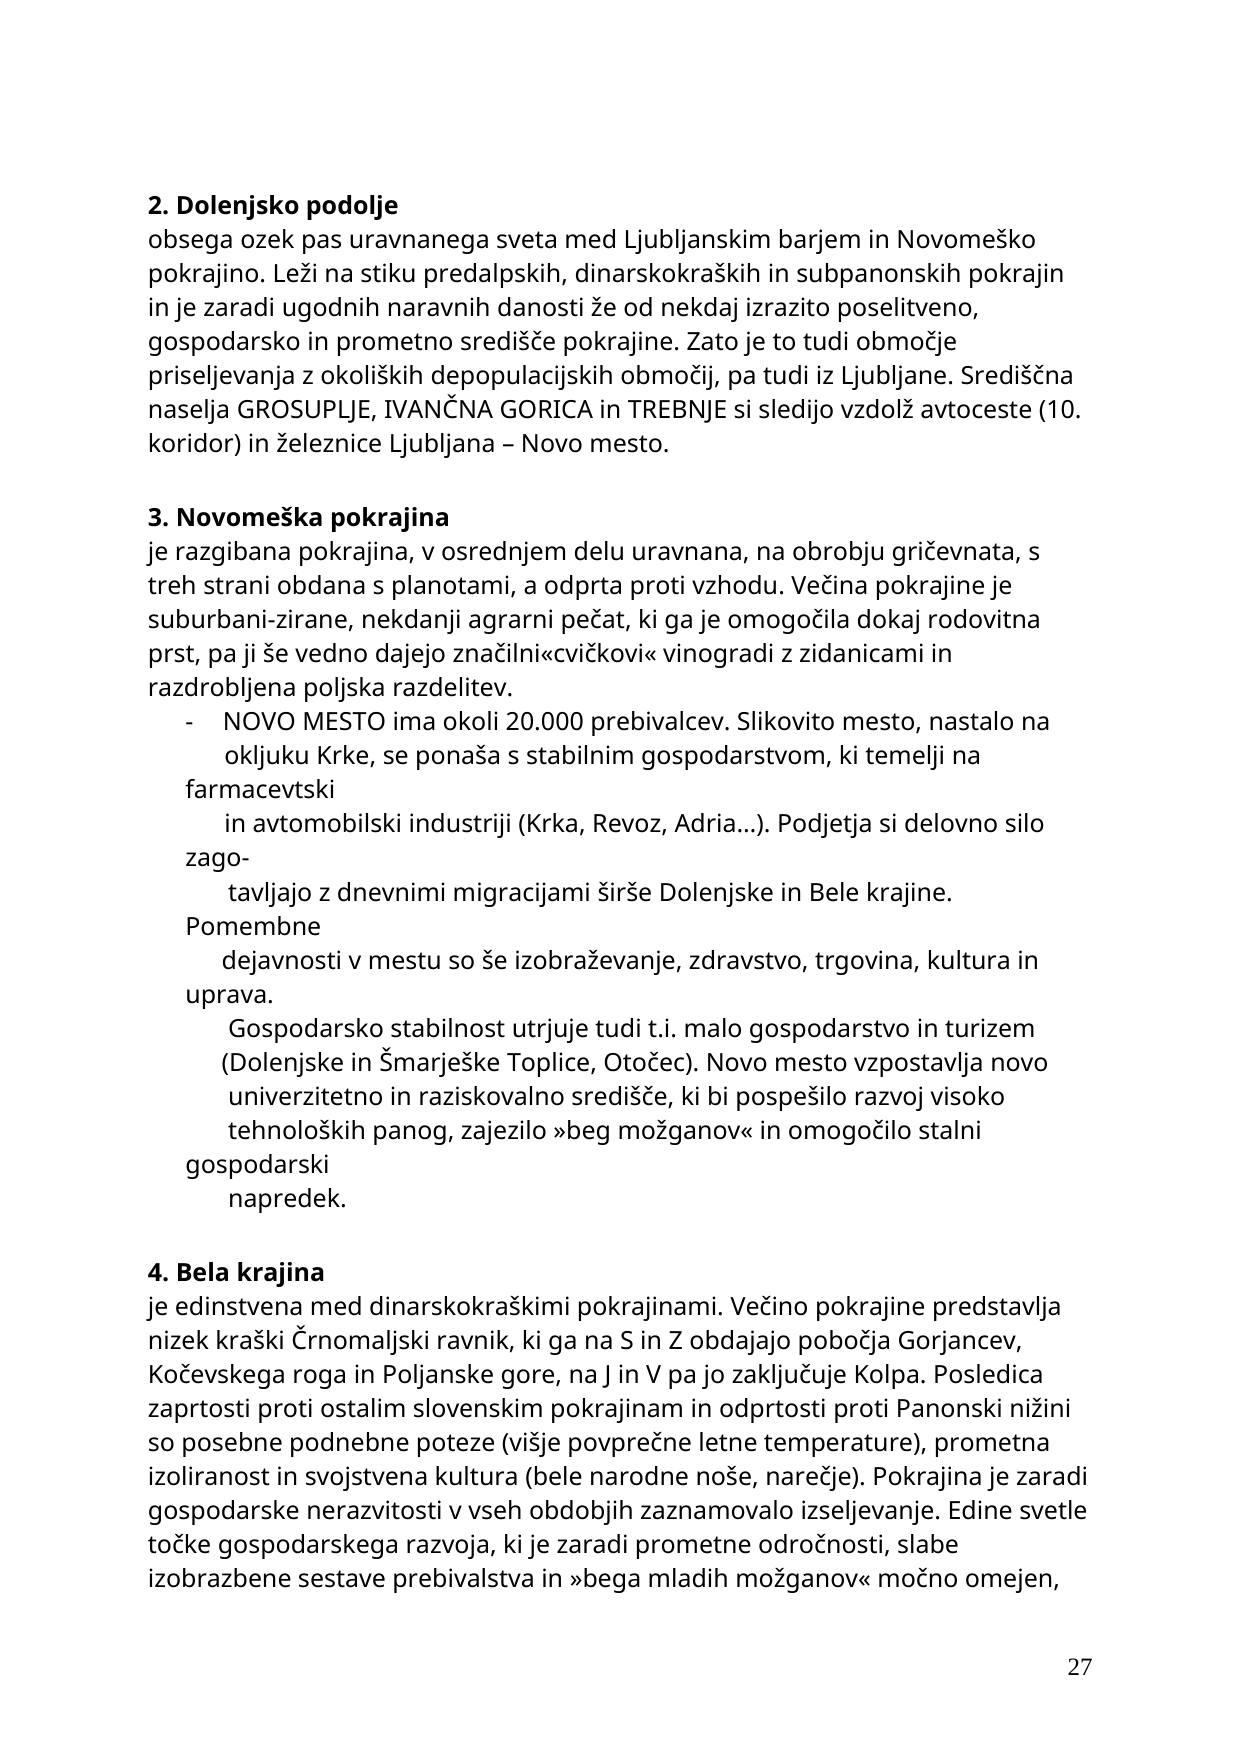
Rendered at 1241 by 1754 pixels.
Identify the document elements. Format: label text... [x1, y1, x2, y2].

text tavljajo z dnevnimi migracijami širše Dolenjske in Bele krajine. Pomembne [185, 874, 1093, 942]
text (Dolenjske in Šmarješke Toplice, Otočec). Novo mesto vzpostavlja novo [185, 1044, 1093, 1078]
text je edinstvena med dinarskokraškimi pokrajinami. Večino pokrajine predstavlja nizek kraški Črnomaljski ravnik, ki ga na S in Z obdajajo pobočja Gorjancev, Kočevskega roga in Poljanske gore, na J in V pa jo zaključuje Kolpa. Posledica zaprtosti proti ostalim slovenskim pokrajinam in odprtosti proti Panonski nižini so posebne podnebne poteze (višje povprečne letne temperature), prometna izoliranost in svojstvena kultura (bele narodne noše, narečje). Pokrajina je zaradi gospodarske nerazvitosti v vseh obdobjih zaznamovalo izseljevanje. Edine svetle točke gospodarskega razvoja, ki je zaradi prometne odročnosti, slabe izobrazbene sestave prebivalstva in »bega mladih možganov« močno omejen, [148, 1288, 1093, 1595]
text Gospodarsko stabilnost utrjuje tudi t.i. malo gospodarstvo in turizem [185, 1010, 1093, 1044]
text 3. Novomeška pokrajina [148, 499, 1093, 533]
text 2. Dolenjsko podolje [148, 187, 1093, 221]
text je razgibana pokrajina, v osrednjem delu uravnana, na obrobju gričevnata, s treh strani obdana s planotami, a odprta proti vzhodu. Večina pokrajine je suburbani-zirane, nekdanji agrarni pečat, ki ga je omogočila dokaj rodovitna prst, pa ji še vedno dajejo značilni«cvičkovi« vinogradi z zidanicami in razdrobljena poljska razdelitev. [148, 533, 1093, 704]
text napredek. [185, 1181, 1093, 1215]
text okljuku Krke, se ponaša s stabilnim gospodarstvom, ki temelji na farmacevtski [185, 738, 1093, 806]
text obsega ozek pas uravnanega sveta med Ljubljanskim barjem in Novomeško pokrajino. Leži na stiku predalpskih, dinarskokraških in subpanonskih pokrajin in je zaradi ugodnih naravnih danosti že od nekdaj izrazito poselitveno, gospodarsko in prometno središče pokrajine. Zato je to tudi območje priseljevanja z okoliških depopulacijskih območij, pa tudi iz Ljubljane. Središčna naselja GROSUPLJE, IVANČNA GORICA in TREBNJE si sledijo vzdolž avtoceste (10. koridor) in železnice Ljubljana – Novo mesto. [148, 221, 1093, 460]
list NOVO MESTO ima okoli 20.000 prebivalcev. Slikovito mesto, nastalo na [185, 704, 1093, 738]
text univerzitetno in raziskovalno središče, ki bi pospešilo razvoj visoko [185, 1078, 1093, 1113]
text dejavnosti v mestu so še izobraževanje, zdravstvo, trgovina, kultura in uprava. [185, 942, 1093, 1010]
text tehnoloških panog, zajezilo »beg možganov« in omogočilo stalni gospodarski [185, 1113, 1093, 1181]
text 4. Bela krajina [148, 1254, 1093, 1288]
text in avtomobilski industriji (Krka, Revoz, Adria…). Podjetja si delovno silo zago- [185, 806, 1093, 874]
